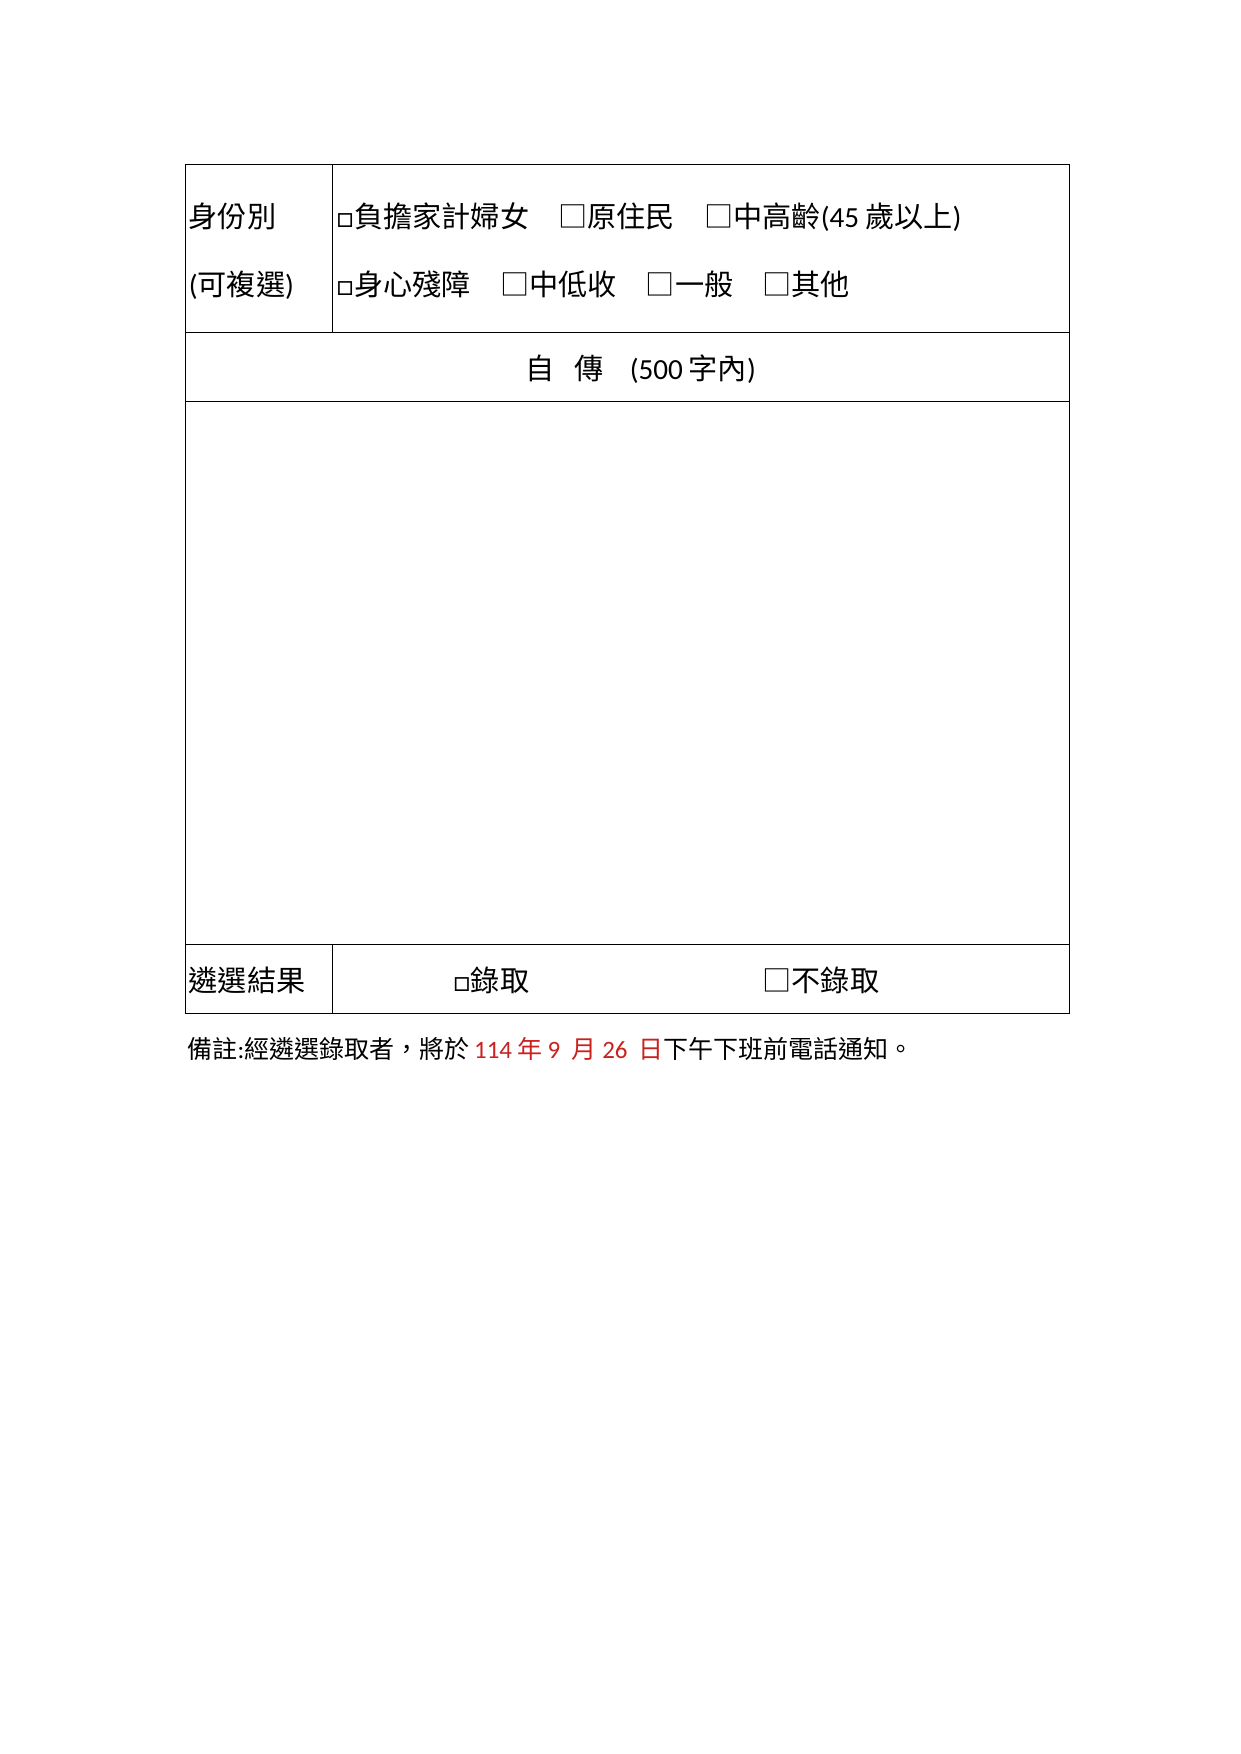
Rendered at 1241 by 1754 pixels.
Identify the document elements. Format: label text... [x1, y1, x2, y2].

table_cell 身份別 (可複選) [186, 165, 332, 332]
table_cell □錄取 □不錄取 [333, 945, 1069, 1013]
table_cell [186, 402, 1069, 944]
table_cell 自 傳 (500字內) [186, 333, 1069, 401]
table_cell □負擔家計婦女 □原住民 □中高齡(45歲以上) □身心殘障 □中低收 □一般 □其他 [333, 165, 1069, 332]
table_cell 遴選結果 [186, 945, 332, 1013]
text 備註:經遴選錄取者，將於114年 9 月 26 日下午下班前電話通知。 [187, 1014, 1053, 1082]
